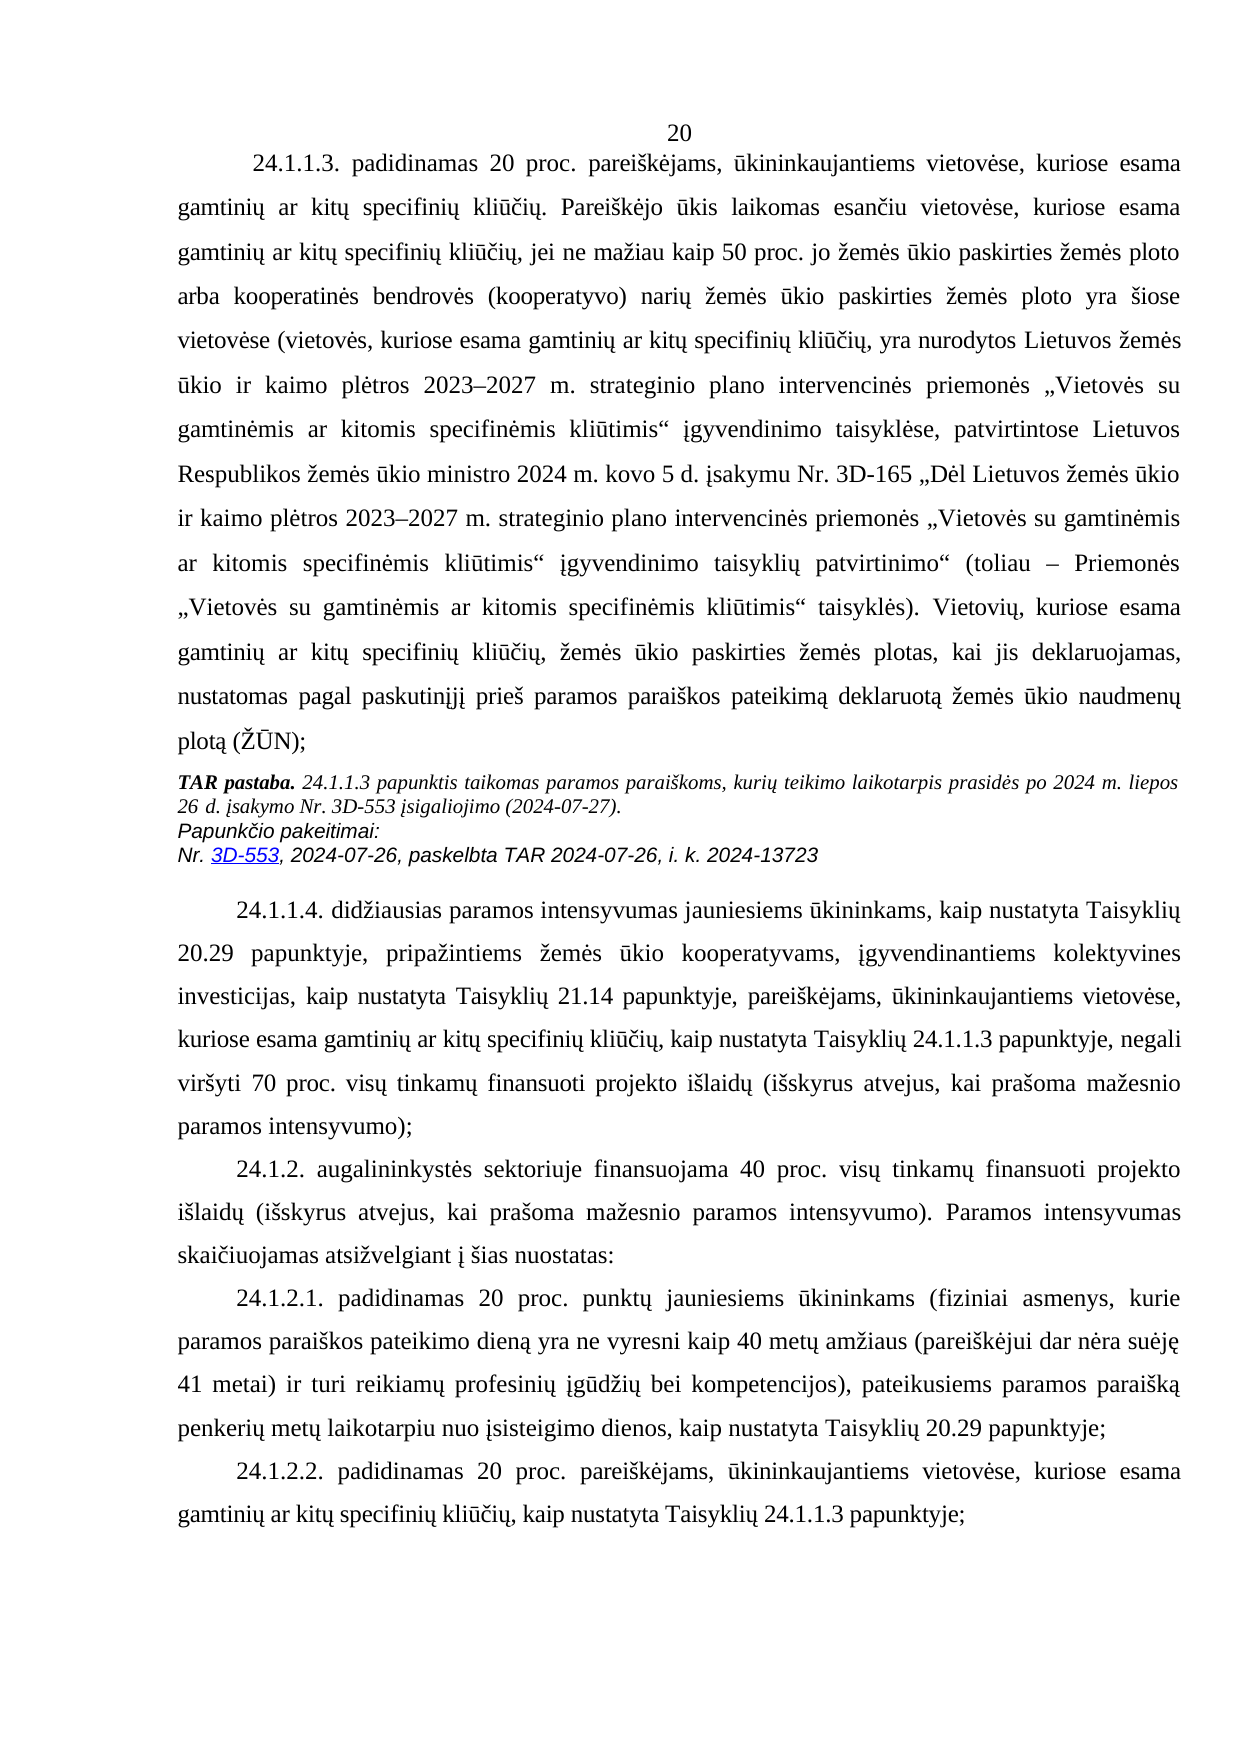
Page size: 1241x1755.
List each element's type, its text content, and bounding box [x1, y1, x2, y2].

text 24.1.2.2. padidinamas 20 proc. pareiškėjams, ūkininkaujantiems vietovėse, kuriose esama gamtinių ar kitų specifinių kliūčių, kaip nustatyta Taisyklių 24.1.1.3 papunktyje; [177, 1456, 1181, 1528]
text 24.1.2. augalininkystės sektoriuje finansuojama 40 proc. visų tinkamų finansuoti projekto išlaidų (išskyrus atvejus, kai prašoma mažesnio paramos intensyvumo). Paramos intensyvumas skaičiuojamas atsižvelgiant į šias nuostatas: [177, 1154, 1181, 1269]
text 24.1.2.1. padidinamas 20 proc. punktų jauniesiems ūkininkams (fiziniai asmenys, kurie paramos paraiškos pateikimo dieną yra ne vyresni kaip 40 metų amžiaus (pareiškėjui dar nėra suėję 41 metai) ir turi reikiamų profesinių įgūdžių bei kompetencijos), pateikusiems paramos paraišką penkerių metų laikotarpiu nuo įsisteigimo dienos, kaip nustatyta Taisyklių 20.29 papunktyje; [177, 1283, 1181, 1441]
text Nr. 3D-553, 2024-07-26, paskelbta TAR 2024-07-26, i. k. 2024-13723 [177, 842, 1181, 866]
text TAR pastaba. 24.1.1.3 papunktis taikomas paramos paraiškoms, kurių teikimo laikotarpis prasidės po 2024 m. liepos 26 d. įsakymo Nr. 3D-553 įsigaliojimo (2024-07-27). [177, 770, 1181, 818]
text Papunkčio pakeitimai: [177, 818, 1181, 842]
text 24.1.1.3. padidinamas 20 proc. pareiškėjams, ūkininkaujantiems vietovėse, kuriose esama gamtinių ar kitų specifinių kliūčių. Pareiškėjo ūkis laikomas esančiu vietovėse, kuriose esama gamtinių ar kitų specifinių kliūčių, jei ne mažiau kaip 50 proc. jo žemės ūkio paskirties žemės ploto arba kooperatinės bendrovės (kooperatyvo) narių žemės ūkio paskirties žemės ploto yra šiose vietovėse (vietovės, kuriose esama gamtinių ar kitų specifinių kliūčių, yra nurodytos Lietuvos žemės ūkio ir kaimo plėtros 2023–2027 m. strateginio plano intervencinės priemonės „Vietovės su gamtinėmis ar kitomis specifinėmis kliūtimis“ įgyvendinimo taisyklėse, patvirtintose Lietuvos Respublikos žemės ūkio ministro 2024 m. kovo 5 d. įsakymu Nr. 3D-165 „Dėl Lietuvos žemės ūkio ir kaimo plėtros 2023–2027 m. strateginio plano intervencinės priemonės „Vietovės su gamtinėmis ar kitomis specifinėmis kliūtimis“ įgyvendinimo taisyklių patvirtinimo“ (toliau – Priemonės „Vietovės su gamtinėmis ar kitomis specifinėmis kliūtimis“ taisyklės). Vietovių, kuriose esama gamtinių ar kitų specifinių kliūčių, žemės ūkio paskirties žemės plotas, kai jis deklaruojamas, nustatomas pagal paskutinįjį prieš paramos paraiškos pateikimą deklaruotą žemės ūkio naudmenų plotą (ŽŪN); [177, 148, 1181, 754]
text 24.1.1.4. didžiausias paramos intensyvumas jauniesiems ūkininkams, kaip nustatyta Taisyklių 20.29 papunktyje, pripažintiems žemės ūkio kooperatyvams, įgyvendinantiems kolektyvines investicijas, kaip nustatyta Taisyklių 21.14 papunktyje, pareiškėjams, ūkininkaujantiems vietovėse, kuriose esama gamtinių ar kitų specifinių kliūčių, kaip nustatyta Taisyklių 24.1.1.3 papunktyje, negali viršyti 70 proc. visų tinkamų finansuoti projekto išlaidų (išskyrus atvejus, kai prašoma mažesnio paramos intensyvumo); [177, 895, 1181, 1139]
